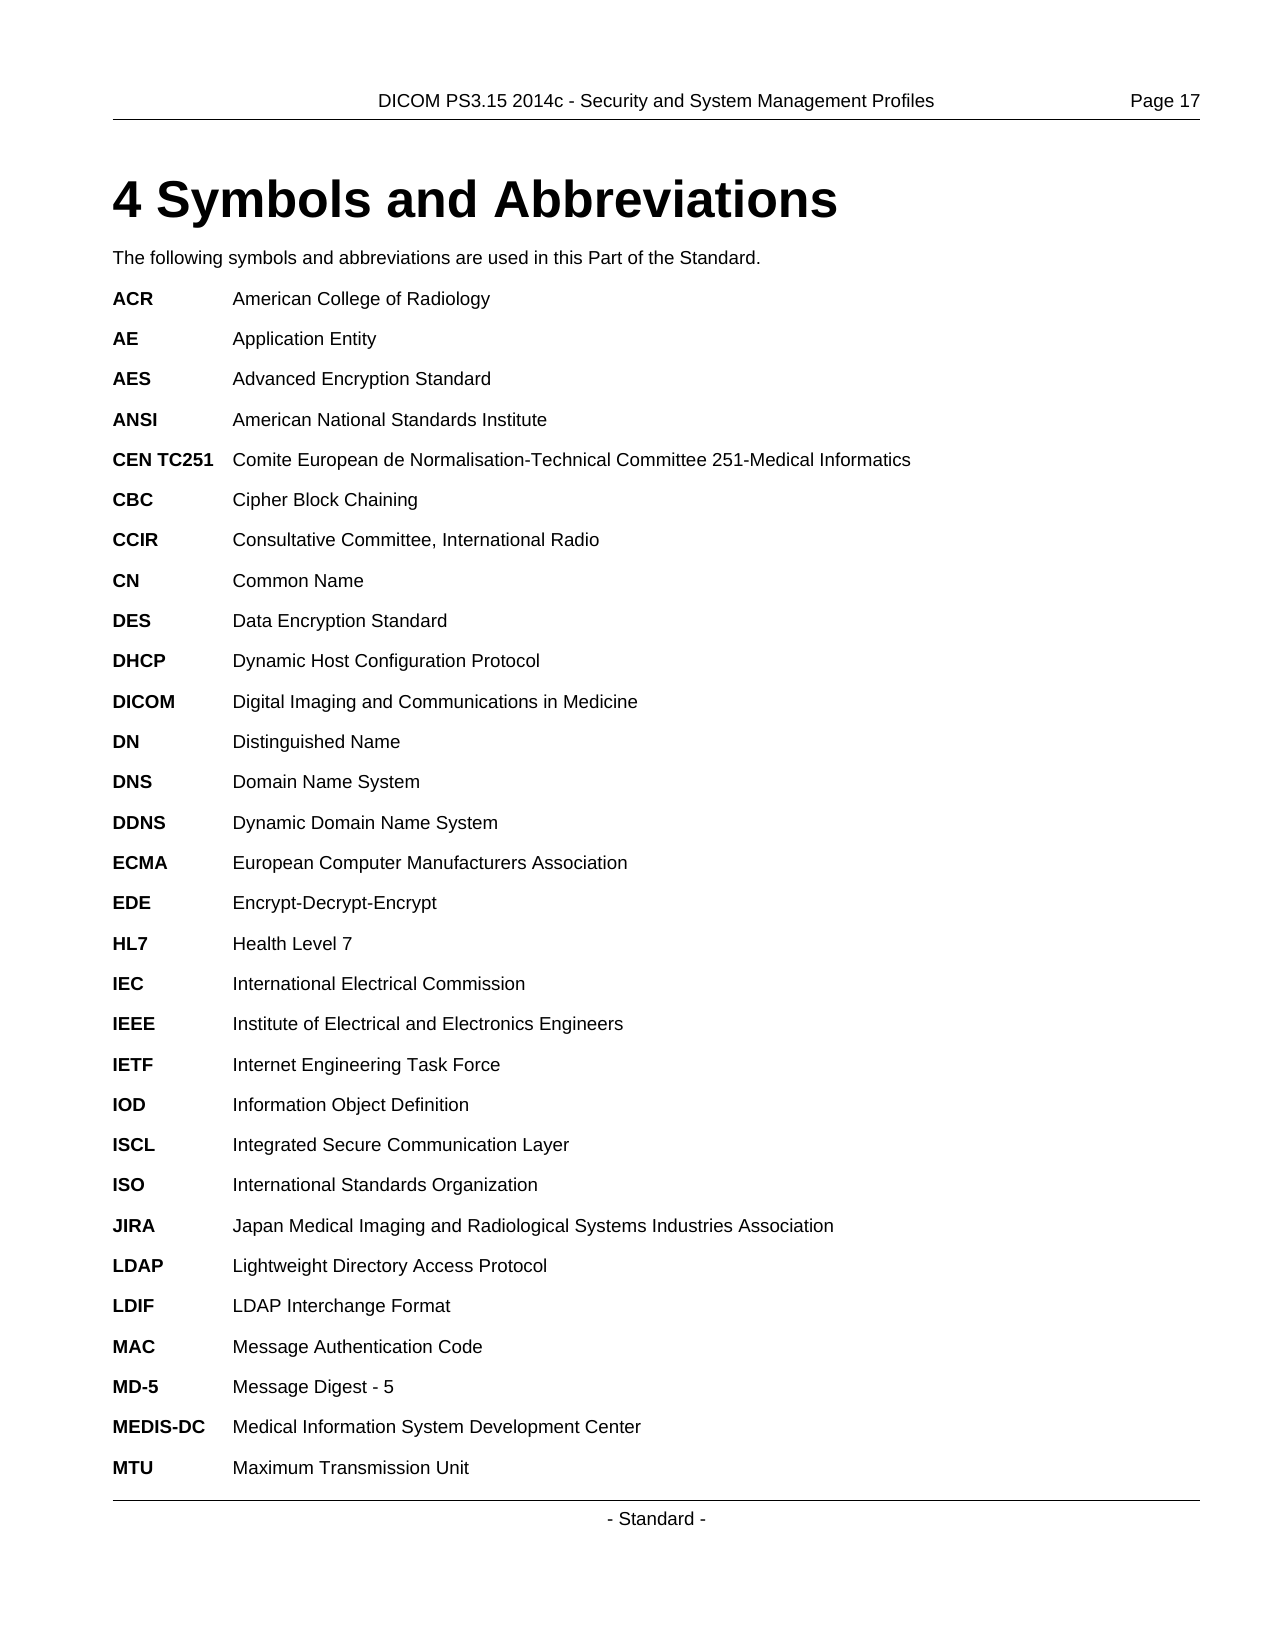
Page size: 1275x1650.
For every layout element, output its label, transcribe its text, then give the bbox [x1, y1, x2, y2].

text MTU Maximum Transmission Unit [112, 1456, 1200, 1478]
text CN Common Name [112, 569, 1200, 591]
text 4 Symbols and Abbreviations [112, 169, 1200, 228]
text IEC International Electrical Commission [112, 973, 1200, 994]
text JIRA Japan Medical Imaging and Radiological Systems Industries Association [112, 1214, 1200, 1236]
text DNS Domain Name System [112, 771, 1200, 793]
text ACR American College of Radiology [112, 287, 1200, 309]
text The following symbols and abbreviations are used in this Part of the Standard. [112, 247, 1200, 269]
text ISCL Integrated Secure Communication Layer [112, 1134, 1200, 1156]
text IOD Information Object Definition [112, 1094, 1200, 1115]
text LDAP Lightweight Directory Access Protocol [112, 1255, 1200, 1276]
text LDIF LDAP Interchange Format [112, 1295, 1200, 1317]
text DICOM Digital Imaging and Communications in Medicine [112, 691, 1200, 712]
text CEN TC251 Comite European de Normalisation-Technical Committee 251-Medical Informatics [112, 449, 1200, 470]
text AE Application Entity [112, 328, 1200, 349]
text ECMA European Computer Manufacturers Association [112, 852, 1200, 873]
text EDE Encrypt-Decrypt-Encrypt [112, 892, 1200, 914]
text DES Data Encryption Standard [112, 610, 1200, 631]
text MEDIS-DC Medical Information System Development Center [112, 1416, 1200, 1438]
text CBC Cipher Block Chaining [112, 489, 1200, 511]
text HL7 Health Level 7 [112, 932, 1200, 954]
text AES Advanced Encryption Standard [112, 368, 1200, 389]
text ANSI American National Standards Institute [112, 408, 1200, 430]
text IEEE Institute of Electrical and Electronics Engineers [112, 1013, 1200, 1034]
text MD-5 Message Digest - 5 [112, 1376, 1200, 1397]
text DDNS Dynamic Domain Name System [112, 811, 1200, 833]
text MAC Message Authentication Code [112, 1336, 1200, 1357]
text IETF Internet Engineering Task Force [112, 1053, 1200, 1075]
text DHCP Dynamic Host Configuration Protocol [112, 650, 1200, 672]
text ISO International Standards Organization [112, 1174, 1200, 1196]
text CCIR Consultative Committee, International Radio [112, 529, 1200, 551]
text DN Distinguished Name [112, 731, 1200, 752]
